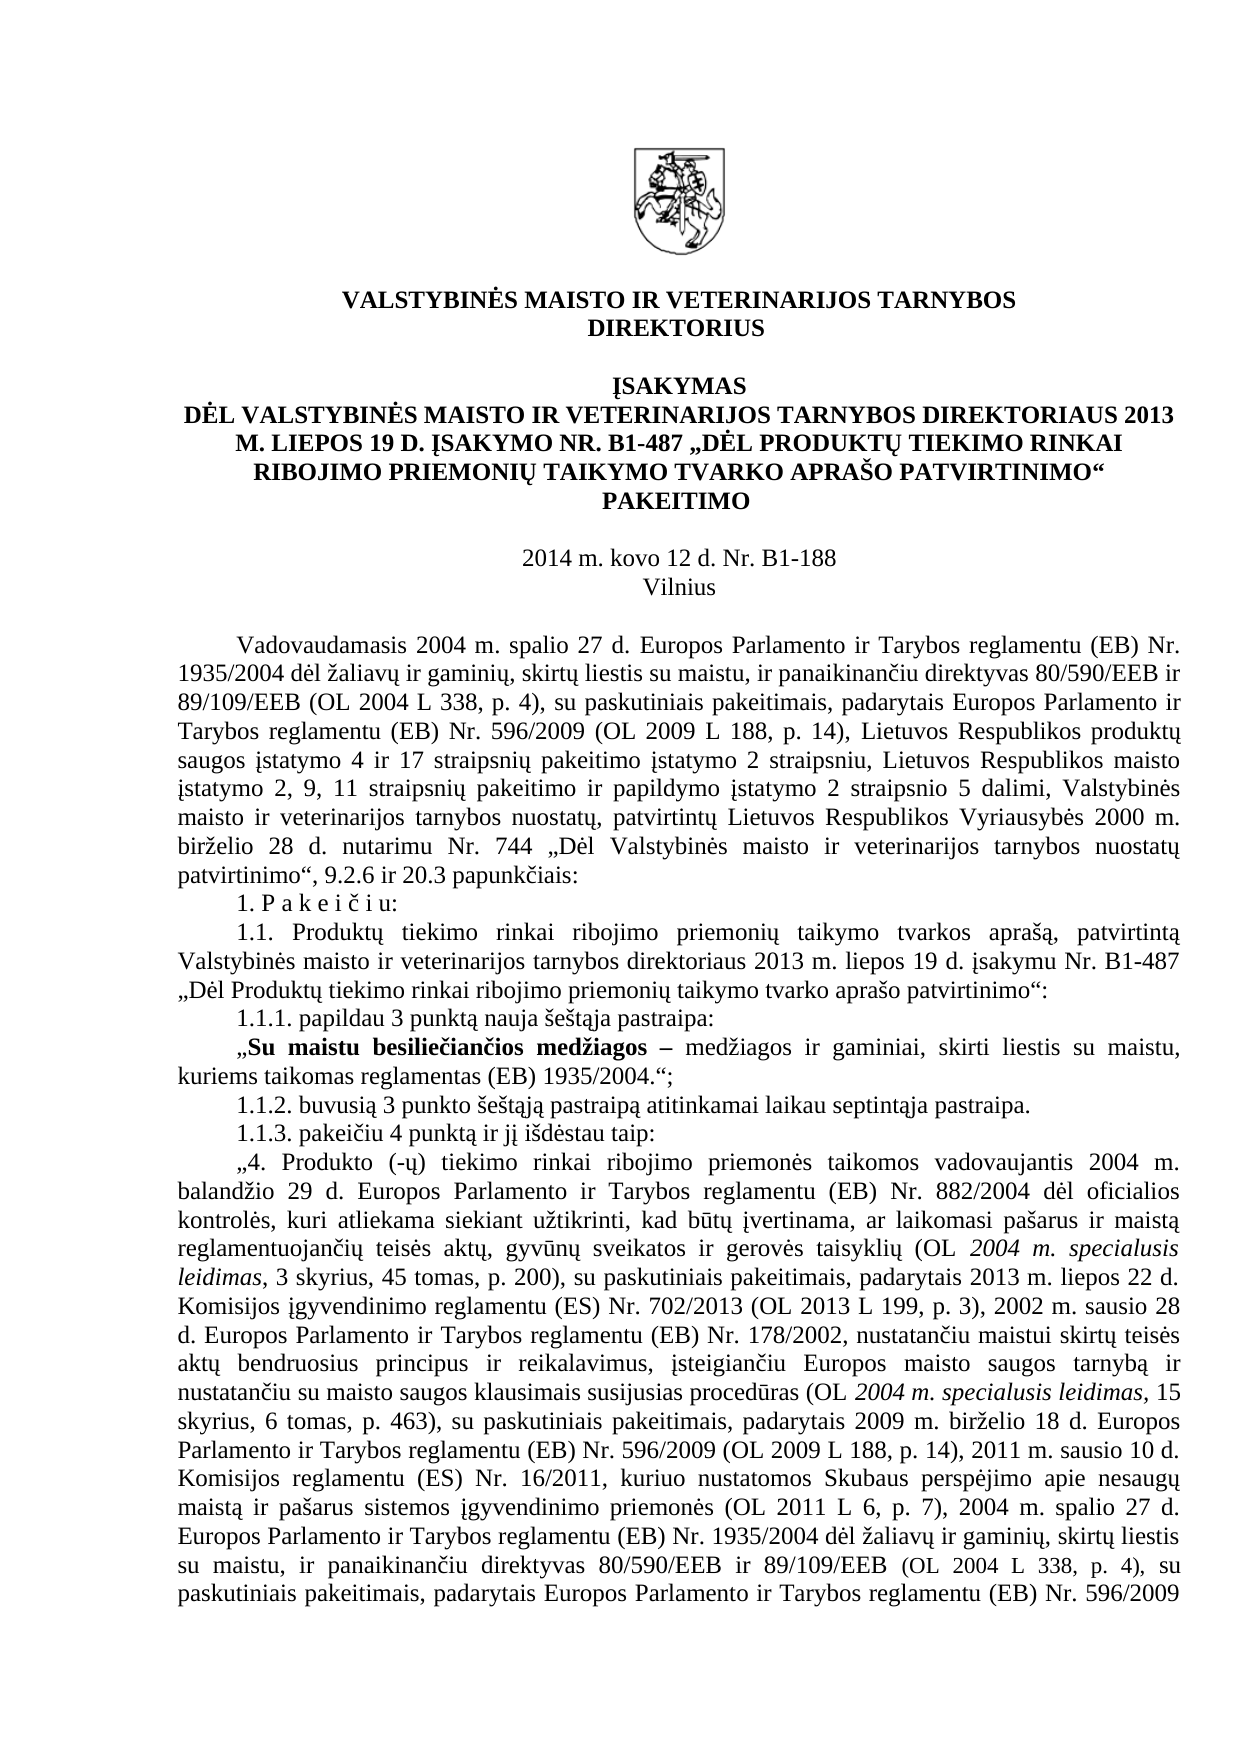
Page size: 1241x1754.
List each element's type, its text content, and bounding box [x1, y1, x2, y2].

text DĖL VALSTYBINĖS MAISTO IR VETERINARIJOS TARNYBOS DIREKTORIAUS 2013 M. LIEPOS 19 D. ĮSAKYMO NR. B1-487 „DĖL PRODUKTŲ TIEKIMO RINKAI RIBOJIMO PRIEMONIŲ TAIKYMO TVARKO APRAŠO PATVIRTINIMO“ PAKEITIMO [177, 400, 1181, 515]
text 1. P a k e i č i u: [236, 888, 1181, 917]
text 1.1.2. buvusią 3 punkto šeštąją pastraipą atitinkamai laikau septintąja pastraipa. [177, 1090, 1181, 1118]
text 1.1.3. pakeičiu 4 punktą ir jį išdėstau taip: [177, 1118, 1181, 1147]
text Vilnius [177, 572, 1181, 601]
text Vadovaudamasis 2004 m. spalio 27 d. Europos Parlamento ir Tarybos reglamentu (EB) Nr. 1935/2004 dėl žaliavų ir gaminių, skirtų liestis su maistu, ir panaikinančiu direktyvas 80/590/EEB ir 89/109/EEB (OL 2004 L 338, p. 4), su paskutiniais pakeitimais, padarytais Europos Parlamento ir Tarybos reglamentu (EB) Nr. 596/2009 (OL 2009 L 188, p. 14), Lietuvos Respublikos produktų saugos įstatymo 4 ir 17 straipsnių pakeitimo įstatymo 2 straipsniu, Lietuvos Respublikos maisto įstatymo 2, 9, 11 straipsnių pakeitimo ir papildymo įstatymo 2 straipsnio 5 dalimi, Valstybinės maisto ir veterinarijos tarnybos nuostatų, patvirtintų Lietuvos Respublikos Vyriausybės 2000 m. birželio 28 d. nutarimu Nr. 744 „Dėl Valstybinės maisto ir veterinarijos tarnybos nuostatų patvirtinimo“, 9.2.6 ir 20.3 papunkčiais: [177, 630, 1181, 888]
text 1.1.1. papildau 3 punktą nauja šeštąja pastraipa: [177, 1003, 1181, 1032]
text VALSTYBINĖS MAISTO IR VETERINARIJOS TARNYBOS [177, 285, 1181, 313]
text 2014 m. kovo 12 d. Nr. B1-188 [177, 543, 1181, 572]
text 1.1. Produktų tiekimo rinkai ribojimo priemonių taikymo tvarkos aprašą, patvirtintą Valstybinės maisto ir veterinarijos tarnybos direktoriaus 2013 m. liepos 19 d. įsakymu Nr. B1-487 „Dėl Produktų tiekimo rinkai ribojimo priemonių taikymo tvarko aprašo patvirtinimo“: [177, 917, 1181, 1003]
text DIREKTORIUS [177, 313, 1181, 342]
text ĮSAKYMAS [177, 371, 1181, 400]
text „4. Produkto (-ų) tiekimo rinkai ribojimo priemonės taikomos vadovaujantis 2004 m. balandžio 29 d. Europos Parlamento ir Tarybos reglamentu (EB) Nr. 882/2004 dėl oficialios kontrolės, kuri atliekama siekiant užtikrinti, kad būtų įvertinama, ar laikomasi pašarus ir maistą reglamentuojančių teisės aktų, gyvūnų sveikatos ir gerovės taisyklių (OL 2004 m. specialusis leidimas, 3 skyrius, 45 tomas, p. 200), su paskutiniais pakeitimais, padarytais 2013 m. liepos 22 d. Komisijos įgyvendinimo reglamentu (ES) Nr. 702/2013 (OL 2013 L 199, p. 3), 2002 m. sausio 28 d. Europos Parlamento ir Tarybos reglamentu (EB) Nr. 178/2002, nustatančiu maistui skirtų teisės aktų bendruosius principus ir reikalavimus, įsteigiančiu Europos maisto saugos tarnybą ir nustatančiu su maisto saugos klausimais susijusias procedūras (OL 2004 m. specialusis leidimas, 15 skyrius, 6 tomas, p. 463), su paskutiniais pakeitimais, padarytais 2009 m. birželio 18 d. Europos Parlamento ir Tarybos reglamentu (EB) Nr. 596/2009 (OL 2009 L 188, p. 14), 2011 m. sausio 10 d. Komisijos reglamentu (ES) Nr. 16/2011, kuriuo nustatomos Skubaus perspėjimo apie nesaugų maistą ir pašarus sistemos įgyvendinimo priemonės (OL 2011 L 6, p. 7), 2004 m. spalio 27 d. Europos Parlamento ir Tarybos reglamentu (EB) Nr. 1935/2004 dėl žaliavų ir gaminių, skirtų liestis su maistu, ir panaikinančiu direktyvas 80/590/EEB ir 89/109/EEB (OL 2004 L 338, p. 4), su paskutiniais pakeitimais, padarytais Europos Parlamento ir Tarybos reglamentu (EB) Nr. 596/2009 [177, 1147, 1181, 1607]
text „Su maistu besiliečiančios medžiagos – medžiagos ir gaminiai, skirti liestis su maistu, kuriems taikomas reglamentas (EB) 1935/2004.“; [177, 1032, 1181, 1090]
